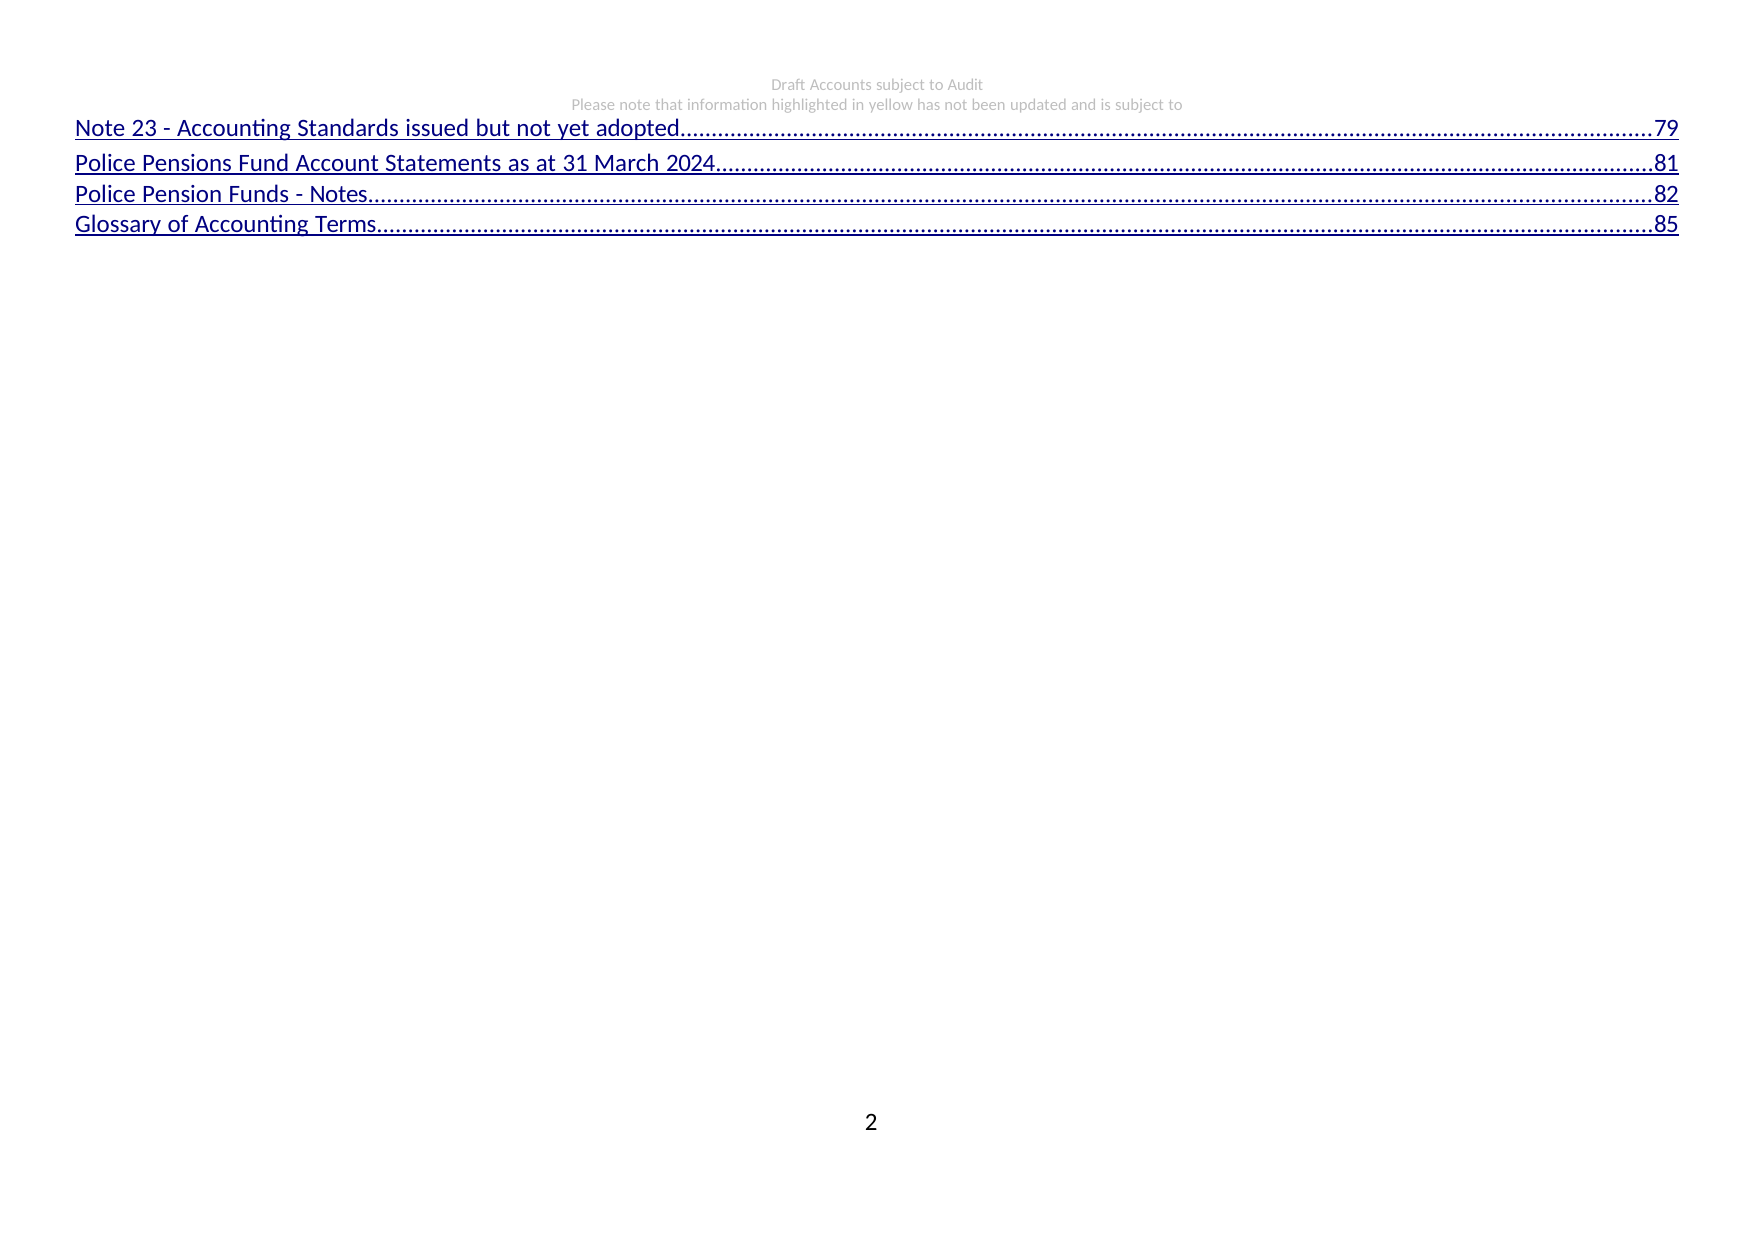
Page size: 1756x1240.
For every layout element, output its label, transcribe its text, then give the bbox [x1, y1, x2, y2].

text Police Pension Funds - Notes 82 [75, 178, 1693, 208]
text Note 23 - Accounting Standards issued but not yet adopted 79 [75, 112, 1693, 143]
text Police Pensions Fund Account Statements as at 31 March 2024 81 [75, 147, 1693, 178]
text Glossary of Accounting Terms 85 [75, 208, 1693, 239]
